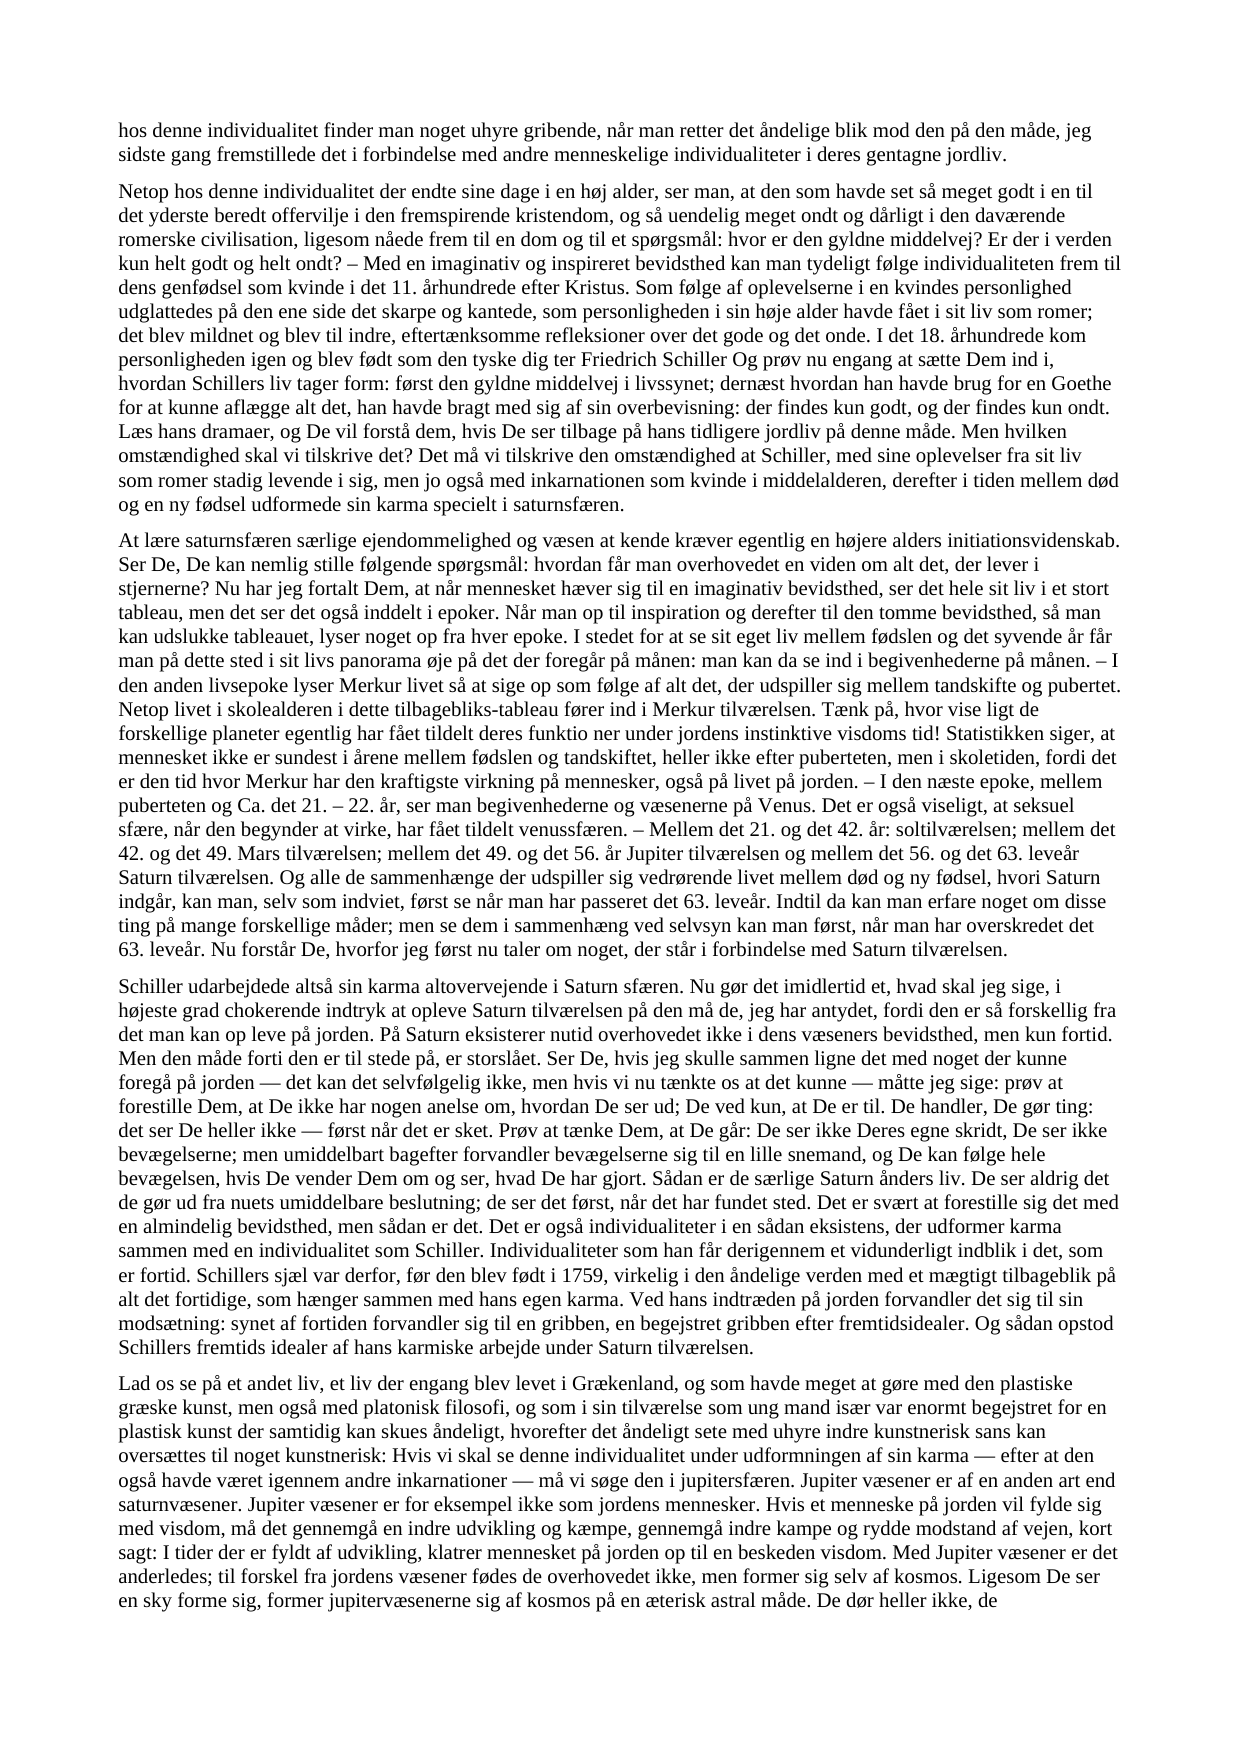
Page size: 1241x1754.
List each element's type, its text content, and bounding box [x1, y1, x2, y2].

text Schiller udarbejdede altså sin karma altovervejende i Saturn sfæren. Nu gør det imidlertid et, hvad skal jeg sige, i højeste grad chokerende indtryk at opleve Saturn tilværelsen på den må de, jeg har antydet, fordi den er så forskellig fra det man kan op leve på jorden. På Saturn eksisterer nutid overhovedet ikke i dens væseners bevidsthed, men kun fortid. Men den måde forti den er til stede på, er storslået. Ser De, hvis jeg skulle sammen ligne det med noget der kunne foregå på jorden — det kan det selvfølgelig ikke, men hvis vi nu tænkte os at det kunne — måtte jeg sige: prøv at forestille Dem, at De ikke har nogen anelse om, hvordan De ser ud; De ved kun, at De er til. De handler, De gør ting: det ser De heller ikke — først når det er sket. Prøv at tænke Dem, at De går: De ser ikke Deres egne skridt, De ser ikke bevægelserne; men umiddelbart bagefter forvandler bevægelserne sig til en lille snemand, og De kan følge hele bevægelsen, hvis De vender Dem om og ser, hvad De har gjort. Sådan er de særlige Saturn ånders liv. De ser aldrig det de gør ud fra nuets umiddelbare beslutning; de ser det først, når det har fundet sted. Det er svært at forestille sig det med en almindelig bevidsthed, men sådan er det. Det er også individualiteter i en sådan eksistens, der udformer karma sammen med en individualitet som Schiller. Individualiteter som han får derigennem et vidunderligt indblik i det, som er fortid. Schillers sjæl var derfor, før den blev født i 1759, virkelig i den åndelige verden med et mægtigt tilbageblik på alt det fortidige, som hænger sammen med hans egen karma. Ved hans indtræden på jorden forvandler det sig til sin modsætning: synet af fortiden forvandler sig til en gribben, en begejstret gribben efter fremtidsidealer. Og sådan opstod Schillers fremtids idealer af hans karmiske arbejde under Saturn tilværelsen. [118, 974, 1122, 1359]
text Lad os se på et andet liv, et liv der engang blev levet i Grækenland, og som havde meget at gøre med den plastiske græske kunst, men også med platonisk filosofi, og som i sin tilværelse som ung mand især var enormt begejstret for en plastisk kunst der samtidig kan skues åndeligt, hvorefter det åndeligt sete med uhyre indre kunstnerisk sans kan oversættes til noget kunstnerisk: Hvis vi skal se denne individualitet under udformningen af sin karma — efter at den også havde været igennem andre inkarnationer — må vi søge den i jupitersfæren. Jupiter væsener er af en anden art end saturnvæsener. Jupiter væsener er for eksempel ikke som jordens mennesker. Hvis et menneske på jorden vil fylde sig med visdom, må det gennemgå en indre udvikling og kæmpe, gennemgå indre kampe og rydde modstand af vejen, kort sagt: I tider der er fyldt af udvikling, klatrer mennesket på jorden op til en beskeden visdom. Med Jupiter væsener er det anderledes; til forskel fra jordens væsener fødes de overhovedet ikke, men former sig selv af kosmos. Ligesom De ser en sky forme sig, former jupitervæsenerne sig af kosmos på en æterisk astral måde. De dør heller ikke, de [118, 1371, 1122, 1612]
text At lære saturnsfæren særlige ejendommelighed og væsen at kende kræver egentlig en højere alders initiationsvidenskab. Ser De, De kan nemlig stille følgende spørgsmål: hvordan får man overhovedet en viden om alt det, der lever i stjernerne? Nu har jeg fortalt Dem, at når mennesket hæver sig til en imaginativ bevidsthed, ser det hele sit liv i et stort tableau, men det ser det også inddelt i epoker. Når man op til inspiration og derefter til den tomme bevidsthed, så man kan udslukke tableauet, lyser noget op fra hver epoke. I stedet for at se sit eget liv mellem fødslen og det syvende år får man på dette sted i sit livs panorama øje på det der foregår på månen: man kan da se ind i begivenhederne på månen. – I den anden livsepoke lyser Merkur livet så at sige op som følge af alt det, der udspiller sig mellem tandskifte og pubertet. Netop livet i skolealderen i dette tilbagebliks-tableau fører ind i Merkur tilværelsen. Tænk på, hvor vise ligt de forskellige planeter egentlig har fået tildelt deres funktio ner under jordens instinktive visdoms tid! Statistikken siger, at mennesket ikke er sundest i årene mellem fødslen og tandskiftet, heller ikke efter puberteten, men i skoletiden, fordi det er den tid hvor Merkur har den kraftigste virkning på mennesker, også på livet på jorden. – I den næste epoke, mellem puberteten og Ca. det 21. – 22. år, ser man begivenhederne og væsenerne på Venus. Det er også viseligt, at seksuel sfære, når den begynder at virke, har fået tildelt venussfæren. – Mellem det 21. og det 42. år: soltilværelsen; mellem det 42. og det 49. Mars tilværelsen; mellem det 49. og det 56. år Jupiter tilværelsen og mellem det 56. og det 63. leveår Saturn tilværelsen. Og alle de sammenhænge der udspiller sig vedrørende livet mellem død og ny fødsel, hvori Saturn indgår, kan man, selv som indviet, først se når man har passeret det 63. leveår. Indtil da kan man erfare noget om disse ting på mange forskellige måder; men se dem i sammenhæng ved selvsyn kan man først, når man har overskredet det 63. leveår. Nu forstår De, hvorfor jeg først nu taler om noget, der står i forbindelse med Saturn tilværelsen. [118, 528, 1122, 961]
text hos denne individualitet finder man noget uhyre gribende, når man retter det åndelige blik mod den på den måde, jeg sidste gang fremstillede det i forbindelse med andre menneskelige individualiteter i deres gentagne jordliv. [118, 118, 1122, 166]
text Netop hos denne individualitet der endte sine dage i en høj alder, ser man, at den som havde set så meget godt i en til det yderste beredt offervilje i den fremspirende kristendom, og så uendelig meget ondt og dårligt i den daværende romerske civilisation, ligesom nåede frem til en dom og til et spørgsmål: hvor er den gyldne middelvej? Er der i verden kun helt godt og helt ondt? – Med en imaginativ og inspireret bevidsthed kan man tydeligt følge individualiteten frem til dens genfødsel som kvinde i det 11. århundrede efter Kristus. Som følge af oplevelserne i en kvindes personlighed udglattedes på den ene side det skarpe og kantede, som personligheden i sin høje alder havde fået i sit liv som romer; det blev mildnet og blev til indre, eftertænksomme refleksioner over det gode og det onde. I det 18. århundrede kom personligheden igen og blev født som den tyske dig ter Friedrich Schiller Og prøv nu engang at sætte Dem ind i, hvordan Schillers liv tager form: først den gyldne middelvej i livssynet; dernæst hvordan han havde brug for en Goethe for at kunne aflægge alt det, han havde bragt med sig af sin overbevisning: der findes kun godt, og der findes kun ondt. Læs hans dramaer, og De vil forstå dem, hvis De ser tilbage på hans tidligere jordliv på denne måde. Men hvilken omstændighed skal vi tilskrive det? Det må vi tilskrive den omstændighed at Schiller, med sine oplevelser fra sit liv som romer stadig levende i sig, men jo også med inkarnationen som kvinde i middelalderen, derefter i tiden mellem død og en ny fødsel udformede sin karma specielt i saturnsfæren. [118, 179, 1122, 516]
